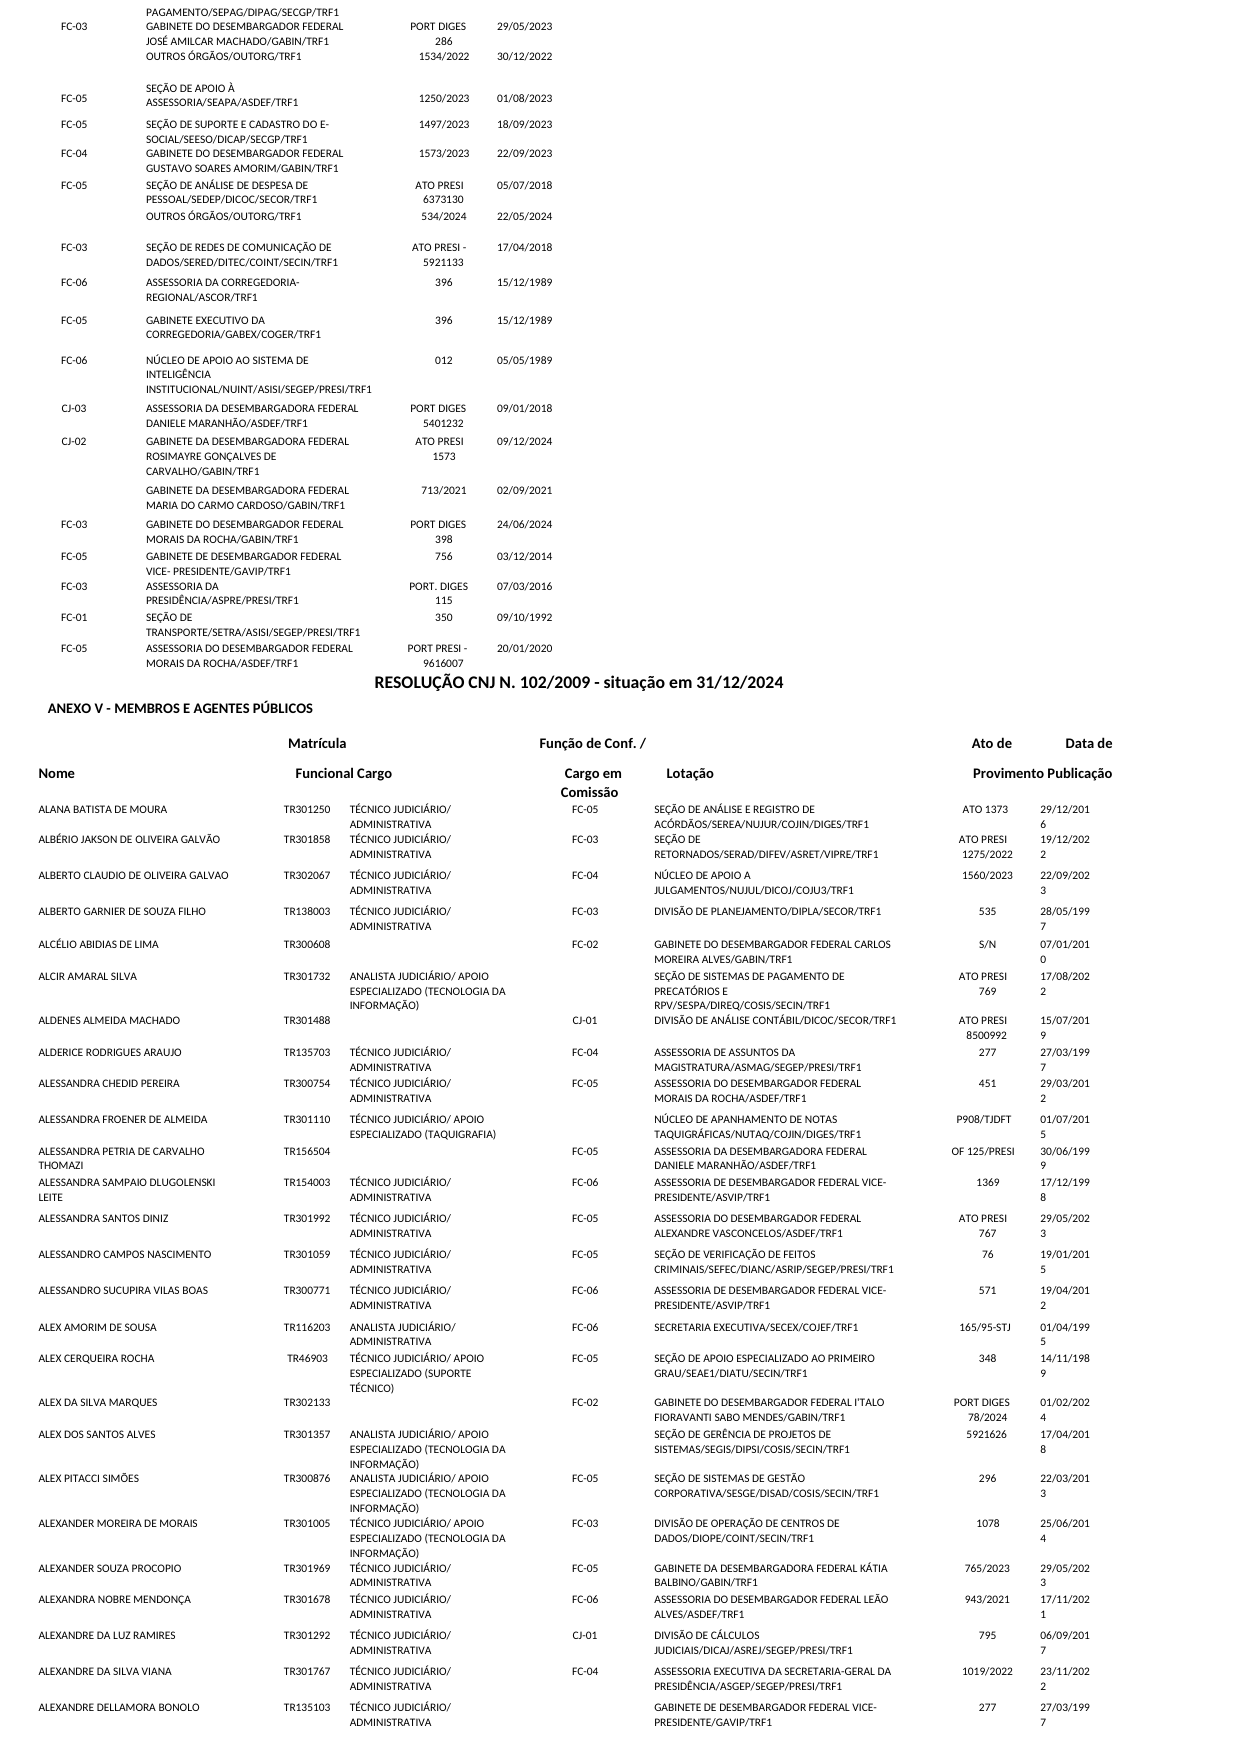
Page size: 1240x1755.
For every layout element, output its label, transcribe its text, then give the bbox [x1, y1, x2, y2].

table_cell PORT PRESI - 9616007 [408, 641, 497, 671]
table_cell SEÇÃO DE SISTEMAS DE PAGAMENTO DE PRECATÓRIOS E RPV/SESPA/DIREQ/COSIS/SECIN/TRF1 [654, 969, 951, 1013]
table_cell NÚCLEO DE APOIO A JULGAMENTOS/NUJUL/DICOJ/COJU3/TRF1 [654, 868, 951, 904]
table_cell 396 [408, 313, 497, 353]
table_cell FC-04 [572, 1045, 654, 1076]
table_cell ATO PRESI 769 [951, 969, 1031, 1013]
table_cell 27/03/1997 [1031, 1701, 1095, 1737]
table_cell TÉCNICO JUDICIÁRIO/ ADMINISTRATIVA [350, 1175, 572, 1211]
table_cell ALEX DA SILVA MARQUES [38, 1396, 284, 1427]
table_cell TÉCNICO JUDICIÁRIO/ APOIO ESPECIALIZADO (SUPORTE TÉCNICO) [350, 1351, 572, 1396]
table_cell 29/03/2012 [1031, 1076, 1095, 1112]
table_cell ALCÉLIO ABIDIAS DE LIMA [38, 938, 284, 969]
table_cell 03/12/2014 [497, 549, 561, 579]
table_cell 1534/2022 [408, 49, 497, 81]
table_cell FC-04 [38, 147, 146, 178]
table_cell 943/2021 [951, 1592, 1031, 1628]
table_cell TR301488 [284, 1014, 349, 1045]
table_cell TÉCNICO JUDICIÁRIO/ ADMINISTRATIVA [350, 1076, 572, 1112]
table_cell FC-02 [572, 938, 654, 969]
table_cell 25/06/2014 [1031, 1516, 1095, 1561]
table_cell TR301059 [284, 1248, 349, 1284]
table_cell 01/07/2015 [1031, 1112, 1095, 1144]
table_cell DIVISÃO DE ANÁLISE CONTÁBIL/DICOC/SECOR/TRF1 [654, 1014, 951, 1045]
table_cell 1019/2022 [951, 1664, 1031, 1701]
table_cell 277 [951, 1045, 1031, 1076]
table_cell ATO PRESI - 5921133 [408, 241, 497, 275]
table_cell FC-05 [38, 549, 146, 579]
table_cell TR301005 [284, 1516, 349, 1561]
table_cell TR301858 [284, 832, 349, 868]
table_cell TR116203 [284, 1320, 349, 1351]
table_cell FC-03 [38, 518, 146, 549]
table_cell FC-06 [572, 1320, 654, 1351]
table_cell PORT. DIGES 115 [408, 579, 497, 610]
table_cell TÉCNICO JUDICIÁRIO/ ADMINISTRATIVA [350, 1664, 572, 1701]
table_cell [408, 5, 497, 20]
table_cell GABINETE DA DESEMBARGADORA FEDERAL KÁTIA BALBINO/GABIN/TRF1 [654, 1561, 951, 1592]
table_cell ASSESSORIA DO DESEMBARGADOR FEDERAL MORAIS DA ROCHA/ASDEF/TRF1 [146, 641, 407, 671]
table_cell TR300754 [284, 1076, 349, 1112]
table_cell SEÇÃO DE RETORNADOS/SERAD/DIFEV/ASRET/VIPRE/TRF1 [654, 832, 951, 868]
table_cell TÉCNICO JUDICIÁRIO/ APOIO ESPECIALIZADO (TECNOLOGIA DA INFORMAÇÃO) [350, 1516, 572, 1561]
table_cell [38, 209, 146, 241]
table_cell [497, 5, 561, 20]
table_cell 1573/2023 [408, 147, 497, 178]
table_cell 29/05/2023 [1031, 1211, 1095, 1247]
table_cell ALESSANDRO CAMPOS NASCIMENTO [38, 1248, 284, 1284]
table_cell SEÇÃO DE APOIO ESPECIALIZADO AO PRIMEIRO GRAU/SEAE1/DIATU/SECIN/TRF1 [654, 1351, 951, 1396]
table_cell FC-05 [572, 1076, 654, 1112]
table_cell 29/05/2023 [1031, 1561, 1095, 1592]
table_cell FC-05 [572, 1472, 654, 1516]
table_cell DIVISÃO DE OPERAÇÃO DE CENTROS DE DADOS/DIOPE/COINT/SECIN/TRF1 [654, 1516, 951, 1561]
table_cell [38, 483, 146, 518]
table_cell TR302133 [284, 1396, 349, 1427]
table_cell ATO PRESI 8500992 [951, 1014, 1031, 1045]
table_cell 19/01/2015 [1031, 1248, 1095, 1284]
table_cell GABINETE EXECUTIVO DA CORREGEDORIA/GABEX/COGER/TRF1 [146, 313, 407, 353]
table_cell ALEXANDRE DELLAMORA BONOLO [38, 1701, 284, 1737]
table_cell ATO PRESI 1573 [408, 434, 497, 483]
table_cell FC-03 [38, 579, 146, 610]
table_cell FC-03 [572, 1516, 654, 1561]
table_cell FC-05 [572, 1351, 654, 1396]
table_cell 28/05/1997 [1031, 905, 1095, 937]
table_cell FC-03 [572, 905, 654, 937]
table_cell FC-04 [572, 1664, 654, 1701]
table_cell ALBERTO CLAUDIO DE OLIVEIRA GALVAO [38, 868, 284, 904]
table_cell FC-05 [572, 1248, 654, 1284]
table_cell TÉCNICO JUDICIÁRIO/ ADMINISTRATIVA [350, 1561, 572, 1592]
table_cell [350, 1144, 572, 1175]
table_cell FC-03 [38, 241, 146, 275]
table_cell ATO PRESI 1275/2022 [951, 832, 1031, 868]
table_cell FC-06 [572, 1284, 654, 1320]
table_cell TR300771 [284, 1284, 349, 1320]
table_cell CJ-01 [572, 1014, 654, 1045]
table_cell TÉCNICO JUDICIÁRIO/ APOIO ESPECIALIZADO (TAQUIGRAFIA) [350, 1112, 572, 1144]
table_header ALANA BATISTA DE MOURA [38, 803, 284, 832]
table_cell 30/12/2022 [497, 49, 561, 81]
table_cell SEÇÃO DE APOIO À ASSESSORIA/SEAPA/ASDEF/TRF1 [146, 81, 407, 117]
table_cell 02/09/2021 [497, 483, 561, 518]
table_cell TR135103 [284, 1701, 349, 1737]
table_cell 165/95-STJ [951, 1320, 1031, 1351]
table_cell ASSESSORIA EXECUTIVA DA SECRETARIA-GERAL DA PRESIDÊNCIA/ASGEP/SEGEP/PRESI/TRF1 [654, 1664, 951, 1701]
table_cell FC-03 [38, 20, 146, 49]
table_cell FC-05 [572, 1211, 654, 1247]
table_cell TR138003 [284, 905, 349, 937]
table_cell CJ-01 [572, 1628, 654, 1664]
table_cell PAGAMENTO/SEPAG/DIPAG/SECGP/TRF1 [146, 5, 407, 20]
table_cell SEÇÃO DE GERÊNCIA DE PROJETOS DE SISTEMAS/SEGIS/DIPSI/COSIS/SECIN/TRF1 [654, 1427, 951, 1472]
table_cell SEÇÃO DE SUPORTE E CADASTRO DO E- SOCIAL/SEESO/DICAP/SECGP/TRF1 [146, 117, 407, 147]
table_cell 15/12/1989 [497, 275, 561, 313]
table_cell [350, 1014, 572, 1045]
table_cell ALEXANDER SOUZA PROCOPIO [38, 1561, 284, 1592]
table_cell ALDERICE RODRIGUES ARAUJO [38, 1045, 284, 1076]
table_cell OUTROS ÓRGÃOS/OUTORG/TRF1 [146, 209, 407, 241]
table_cell FC-05 [38, 178, 146, 209]
table_cell 22/09/2023 [497, 147, 561, 178]
table_cell GABINETE DO DESEMBARGADOR FEDERAL CARLOS MOREIRA ALVES/GABIN/TRF1 [654, 938, 951, 969]
subtitle Nome Funcional Cargo Cargo em Lotação Provimento Publicação [38, 764, 1112, 782]
table_cell SECRETARIA EXECUTIVA/SECEX/COJEF/TRF1 [654, 1320, 951, 1351]
table_cell 17/04/2018 [1031, 1427, 1095, 1472]
table_cell [572, 1112, 654, 1144]
table_cell FC-03 [572, 832, 654, 868]
table_cell 350 [408, 610, 497, 641]
table_cell TÉCNICO JUDICIÁRIO/ ADMINISTRATIVA [350, 1592, 572, 1628]
table_cell TR301969 [284, 1561, 349, 1592]
table_cell 15/07/2019 [1031, 1014, 1095, 1045]
table_header 29/12/2016 [1031, 803, 1095, 832]
table_cell DIVISÃO DE CÁLCULOS JUDICIAIS/DICAJ/ASREJ/SEGEP/PRESI/TRF1 [654, 1628, 951, 1664]
table_cell TÉCNICO JUDICIÁRIO/ ADMINISTRATIVA [350, 905, 572, 937]
table_cell 713/2021 [408, 483, 497, 518]
table_cell 18/09/2023 [497, 117, 561, 147]
table_cell 1369 [951, 1175, 1031, 1211]
table_cell TR135703 [284, 1045, 349, 1076]
table_cell GABINETE DO DESEMBARGADOR FEDERAL GUSTAVO SOARES AMORIM/GABIN/TRF1 [146, 147, 407, 178]
table_cell [350, 1396, 572, 1427]
table_cell TÉCNICO JUDICIÁRIO/ ADMINISTRATIVA [350, 1284, 572, 1320]
table_cell [38, 49, 146, 81]
table_cell ALEXANDER MOREIRA DE MORAIS [38, 1516, 284, 1561]
table_cell TR301678 [284, 1592, 349, 1628]
table_cell ATO PRESI 767 [951, 1211, 1031, 1247]
table_cell 27/03/1997 [1031, 1045, 1095, 1076]
table_cell ALEXANDRE DA LUZ RAMIRES [38, 1628, 284, 1664]
table_cell TÉCNICO JUDICIÁRIO/ ADMINISTRATIVA [350, 1701, 572, 1737]
table_cell 01/04/1995 [1031, 1320, 1095, 1351]
table_cell 1497/2023 [408, 117, 497, 147]
table_cell 795 [951, 1628, 1031, 1664]
table_cell GABINETE DO DESEMBARGADOR FEDERAL I'TALO FIORAVANTI SABO MENDES/GABIN/TRF1 [654, 1396, 951, 1427]
table_cell ANALISTA JUDICIÁRIO/ ADMINISTRATIVA [350, 1320, 572, 1351]
table_cell 1560/2023 [951, 868, 1031, 904]
table_cell FC-06 [572, 1175, 654, 1211]
table_cell ASSESSORIA DA DESEMBARGADORA FEDERAL DANIELE MARANHÃO/ASDEF/TRF1 [146, 401, 407, 434]
table_header SEÇÃO DE ANÁLISE E REGISTRO DE ACÓRDÃOS/SEREA/NUJUR/COJIN/DIGES/TRF1 [654, 803, 951, 832]
table_cell 1078 [951, 1516, 1031, 1561]
table_cell 17/08/2022 [1031, 969, 1095, 1013]
table_cell TÉCNICO JUDICIÁRIO/ ADMINISTRATIVA [350, 1628, 572, 1664]
table_cell P908/TJDFT [951, 1112, 1031, 1144]
table_cell 756 [408, 549, 497, 579]
table_cell FC-04 [572, 868, 654, 904]
table_cell 07/01/2010 [1031, 938, 1095, 969]
table_cell 05/07/2018 [497, 178, 561, 209]
table_cell FC-02 [572, 1396, 654, 1427]
table_cell SEÇÃO DE ANÁLISE DE DESPESA DE PESSOAL/SEDEP/DICOC/SECOR/TRF1 [146, 178, 407, 209]
table_cell TR301732 [284, 969, 349, 1013]
table_cell ATO PRESI 6373130 [408, 178, 497, 209]
table_cell TR46903 [284, 1351, 349, 1396]
table_cell 09/12/2024 [497, 434, 561, 483]
table_cell 23/11/2022 [1031, 1664, 1095, 1701]
table_cell TR301110 [284, 1112, 349, 1144]
table_cell DIVISÃO DE PLANEJAMENTO/DIPLA/SECOR/TRF1 [654, 905, 951, 937]
table_cell 1250/2023 [408, 81, 497, 117]
table_cell 01/08/2023 [497, 81, 561, 117]
table_cell 22/05/2024 [497, 209, 561, 241]
table_cell 29/05/2023 [497, 20, 561, 49]
table_cell PORT DIGES 5401232 [408, 401, 497, 434]
table_cell TR300608 [284, 938, 349, 969]
table_cell ALEX CERQUEIRA ROCHA [38, 1351, 284, 1396]
table_cell 571 [951, 1284, 1031, 1320]
table_cell GABINETE DE DESEMBARGADOR FEDERAL VICE- PRESIDENTE/GAVIP/TRF1 [654, 1701, 951, 1737]
table_cell ASSESSORIA DO DESEMBARGADOR FEDERAL LEÃO ALVES/ASDEF/TRF1 [654, 1592, 951, 1628]
text Matrícula Função de Conf. / Ato de Data de [38, 726, 1112, 754]
table_cell OUTROS ÓRGÃOS/OUTORG/TRF1 [146, 49, 407, 81]
table_cell TR301357 [284, 1427, 349, 1472]
table_cell S/N [951, 938, 1031, 969]
table_cell TÉCNICO JUDICIÁRIO/ ADMINISTRATIVA [350, 1211, 572, 1247]
table_cell 09/10/1992 [497, 610, 561, 641]
table_cell ALESSANDRO SUCUPIRA VILAS BOAS [38, 1284, 284, 1320]
text ANEXO V - MEMBROS E AGENTES PÚBLICOS [48, 699, 1112, 717]
table_cell FC-05 [572, 1561, 654, 1592]
table_cell ANALISTA JUDICIÁRIO/ APOIO ESPECIALIZADO (TECNOLOGIA DA INFORMAÇÃO) [350, 969, 572, 1013]
table_cell ASSESSORIA DO DESEMBARGADOR FEDERAL ALEXANDRE VASCONCELOS/ASDEF/TRF1 [654, 1211, 951, 1247]
table_cell GABINETE DO DESEMBARGADOR FEDERAL JOSÉ AMILCAR MACHADO/GABIN/TRF1 [146, 20, 407, 49]
table_cell ALBERTO GARNIER DE SOUZA FILHO [38, 905, 284, 937]
table_cell 451 [951, 1076, 1031, 1112]
table_cell ALEX DOS SANTOS ALVES [38, 1427, 284, 1472]
table_cell GABINETE DO DESEMBARGADOR FEDERAL MORAIS DA ROCHA/GABIN/TRF1 [146, 518, 407, 549]
table_cell TR301292 [284, 1628, 349, 1664]
table_cell 535 [951, 905, 1031, 937]
table_cell PORT DIGES 78/2024 [951, 1396, 1031, 1427]
table_cell PORT DIGES 286 [408, 20, 497, 49]
table_cell GABINETE DE DESEMBARGADOR FEDERAL VICE- PRESIDENTE/GAVIP/TRF1 [146, 549, 407, 579]
table_cell 012 [408, 353, 497, 401]
table_cell ASSESSORIA DE DESEMBARGADOR FEDERAL VICE- PRESIDENTE/ASVIP/TRF1 [654, 1175, 951, 1211]
table_cell 15/12/1989 [497, 313, 561, 353]
table_cell ANALISTA JUDICIÁRIO/ APOIO ESPECIALIZADO (TECNOLOGIA DA INFORMAÇÃO) [350, 1472, 572, 1516]
table_cell TR301767 [284, 1664, 349, 1701]
table_cell ASSESSORIA DA DESEMBARGADORA FEDERAL DANIELE MARANHÃO/ASDEF/TRF1 [654, 1144, 951, 1175]
table_cell ALEX PITACCI SIMÕES [38, 1472, 284, 1516]
table_cell 396 [408, 275, 497, 313]
table_cell [572, 1427, 654, 1472]
table_cell 22/03/2013 [1031, 1472, 1095, 1516]
table_header TR301250 [284, 803, 349, 832]
table_cell ALEXANDRE DA SILVA VIANA [38, 1664, 284, 1701]
table_cell 19/12/2022 [1031, 832, 1095, 868]
table_header FC-05 [572, 803, 654, 832]
table_cell 01/02/2024 [1031, 1396, 1095, 1427]
table_cell [572, 1701, 654, 1737]
table_cell FC-01 [38, 610, 146, 641]
table_cell 06/09/2017 [1031, 1628, 1095, 1664]
table_cell 17/12/1998 [1031, 1175, 1095, 1211]
table_cell TR302067 [284, 868, 349, 904]
table_cell 17/04/2018 [497, 241, 561, 275]
table_cell FC-05 [572, 1144, 654, 1175]
table_cell GABINETE DA DESEMBARGADORA FEDERAL ROSIMAYRE GONÇALVES DE CARVALHO/GABIN/TRF1 [146, 434, 407, 483]
table_cell 20/01/2020 [497, 641, 561, 671]
table_cell FC-06 [38, 275, 146, 313]
table_cell TR301992 [284, 1211, 349, 1247]
table_cell SEÇÃO DE SISTEMAS DE GESTÃO CORPORATIVA/SESGE/DISAD/COSIS/SECIN/TRF1 [654, 1472, 951, 1516]
table_cell 14/11/1989 [1031, 1351, 1095, 1396]
table_cell PORT DIGES 398 [408, 518, 497, 549]
table_cell 05/05/1989 [497, 353, 561, 401]
table_header ATO 1373 [951, 803, 1031, 832]
table_cell TÉCNICO JUDICIÁRIO/ ADMINISTRATIVA [350, 832, 572, 868]
table_cell 76 [951, 1248, 1031, 1284]
table_cell ASSESSORIA DA CORREGEDORIA- REGIONAL/ASCOR/TRF1 [146, 275, 407, 313]
table_cell GABINETE DA DESEMBARGADORA FEDERAL MARIA DO CARMO CARDOSO/GABIN/TRF1 [146, 483, 407, 518]
table_cell ALBÉRIO JAKSON DE OLIVEIRA GALVÃO [38, 832, 284, 868]
table_cell ALDENES ALMEIDA MACHADO [38, 1014, 284, 1045]
table_cell TR154003 [284, 1175, 349, 1211]
table_cell SEÇÃO DE REDES DE COMUNICAÇÃO DE DADOS/SERED/DITEC/COINT/SECIN/TRF1 [146, 241, 407, 275]
table_cell ASSESSORIA DA PRESIDÊNCIA/ASPRE/PRESI/TRF1 [146, 579, 407, 610]
table_cell 24/06/2024 [497, 518, 561, 549]
table_cell ALESSANDRA SAMPAIO DLUGOLENSKI LEITE [38, 1175, 284, 1211]
table_cell 09/01/2018 [497, 401, 561, 434]
table_cell 348 [951, 1351, 1031, 1396]
table_cell ALEXANDRA NOBRE MENDONÇA [38, 1592, 284, 1628]
table_cell ALEX AMORIM DE SOUSA [38, 1320, 284, 1351]
table_cell 22/09/2023 [1031, 868, 1095, 904]
table_cell ASSESSORIA DE DESEMBARGADOR FEDERAL VICE- PRESIDENTE/ASVIP/TRF1 [654, 1284, 951, 1320]
table_cell FC-05 [38, 313, 146, 353]
table_cell TR300876 [284, 1472, 349, 1516]
subtitle RESOLUÇÃO CNJ N. 102/2009 - situação em 31/12/2024 [56, 671, 1102, 693]
table_cell 296 [951, 1472, 1031, 1516]
table_cell NÚCLEO DE APOIO AO SISTEMA DE INTELIGÊNCIA INSTITUCIONAL/NUINT/ASISI/SEGEP/PRESI/TRF1 [146, 353, 407, 401]
table_cell FC-05 [38, 641, 146, 671]
table_cell 07/03/2016 [497, 579, 561, 610]
table_cell TÉCNICO JUDICIÁRIO/ ADMINISTRATIVA [350, 1248, 572, 1284]
table_cell ASSESSORIA DO DESEMBARGADOR FEDERAL MORAIS DA ROCHA/ASDEF/TRF1 [654, 1076, 951, 1112]
table_cell ALESSANDRA CHEDID PEREIRA [38, 1076, 284, 1112]
table_cell TR156504 [284, 1144, 349, 1175]
table_cell SEÇÃO DE TRANSPORTE/SETRA/ASISI/SEGEP/PRESI/TRF1 [146, 610, 407, 641]
table_cell FC-06 [572, 1592, 654, 1628]
table_cell TÉCNICO JUDICIÁRIO/ ADMINISTRATIVA [350, 1045, 572, 1076]
table_cell SEÇÃO DE VERIFICAÇÃO DE FEITOS CRIMINAIS/SEFEC/DIANC/ASRIP/SEGEP/PRESI/TRF1 [654, 1248, 951, 1284]
table_cell ALESSANDRA SANTOS DINIZ [38, 1211, 284, 1247]
table_cell OF 125/PRESI [951, 1144, 1031, 1175]
table_cell 19/04/2012 [1031, 1284, 1095, 1320]
table_cell NÚCLEO DE APANHAMENTO DE NOTAS TAQUIGRÁFICAS/NUTAQ/COJIN/DIGES/TRF1 [654, 1112, 951, 1144]
table_cell FC-05 [38, 117, 146, 147]
table_cell CJ-02 [38, 434, 146, 483]
table_cell 765/2023 [951, 1561, 1031, 1592]
table_cell ALESSANDRA FROENER DE ALMEIDA [38, 1112, 284, 1144]
table_cell [38, 5, 146, 20]
table_cell 30/06/1999 [1031, 1144, 1095, 1175]
table_cell FC-05 [38, 81, 146, 117]
table_cell ASSESSORIA DE ASSUNTOS DA MAGISTRATURA/ASMAG/SEGEP/PRESI/TRF1 [654, 1045, 951, 1076]
table_cell 17/11/2021 [1031, 1592, 1095, 1628]
table_cell ALCIR AMARAL SILVA [38, 969, 284, 1013]
table_cell TÉCNICO JUDICIÁRIO/ ADMINISTRATIVA [350, 868, 572, 904]
table_cell 5921626 [951, 1427, 1031, 1472]
text Comissão [69, 783, 1112, 801]
table_header TÉCNICO JUDICIÁRIO/ ADMINISTRATIVA [350, 803, 572, 832]
table_cell ALESSANDRA PETRIA DE CARVALHO THOMAZI [38, 1144, 284, 1175]
table_cell CJ-03 [38, 401, 146, 434]
table_cell [350, 938, 572, 969]
table_cell [572, 969, 654, 1013]
table_cell ANALISTA JUDICIÁRIO/ APOIO ESPECIALIZADO (TECNOLOGIA DA INFORMAÇÃO) [350, 1427, 572, 1472]
table_cell 534/2024 [408, 209, 497, 241]
table_cell FC-06 [38, 353, 146, 401]
table_cell 277 [951, 1701, 1031, 1737]
